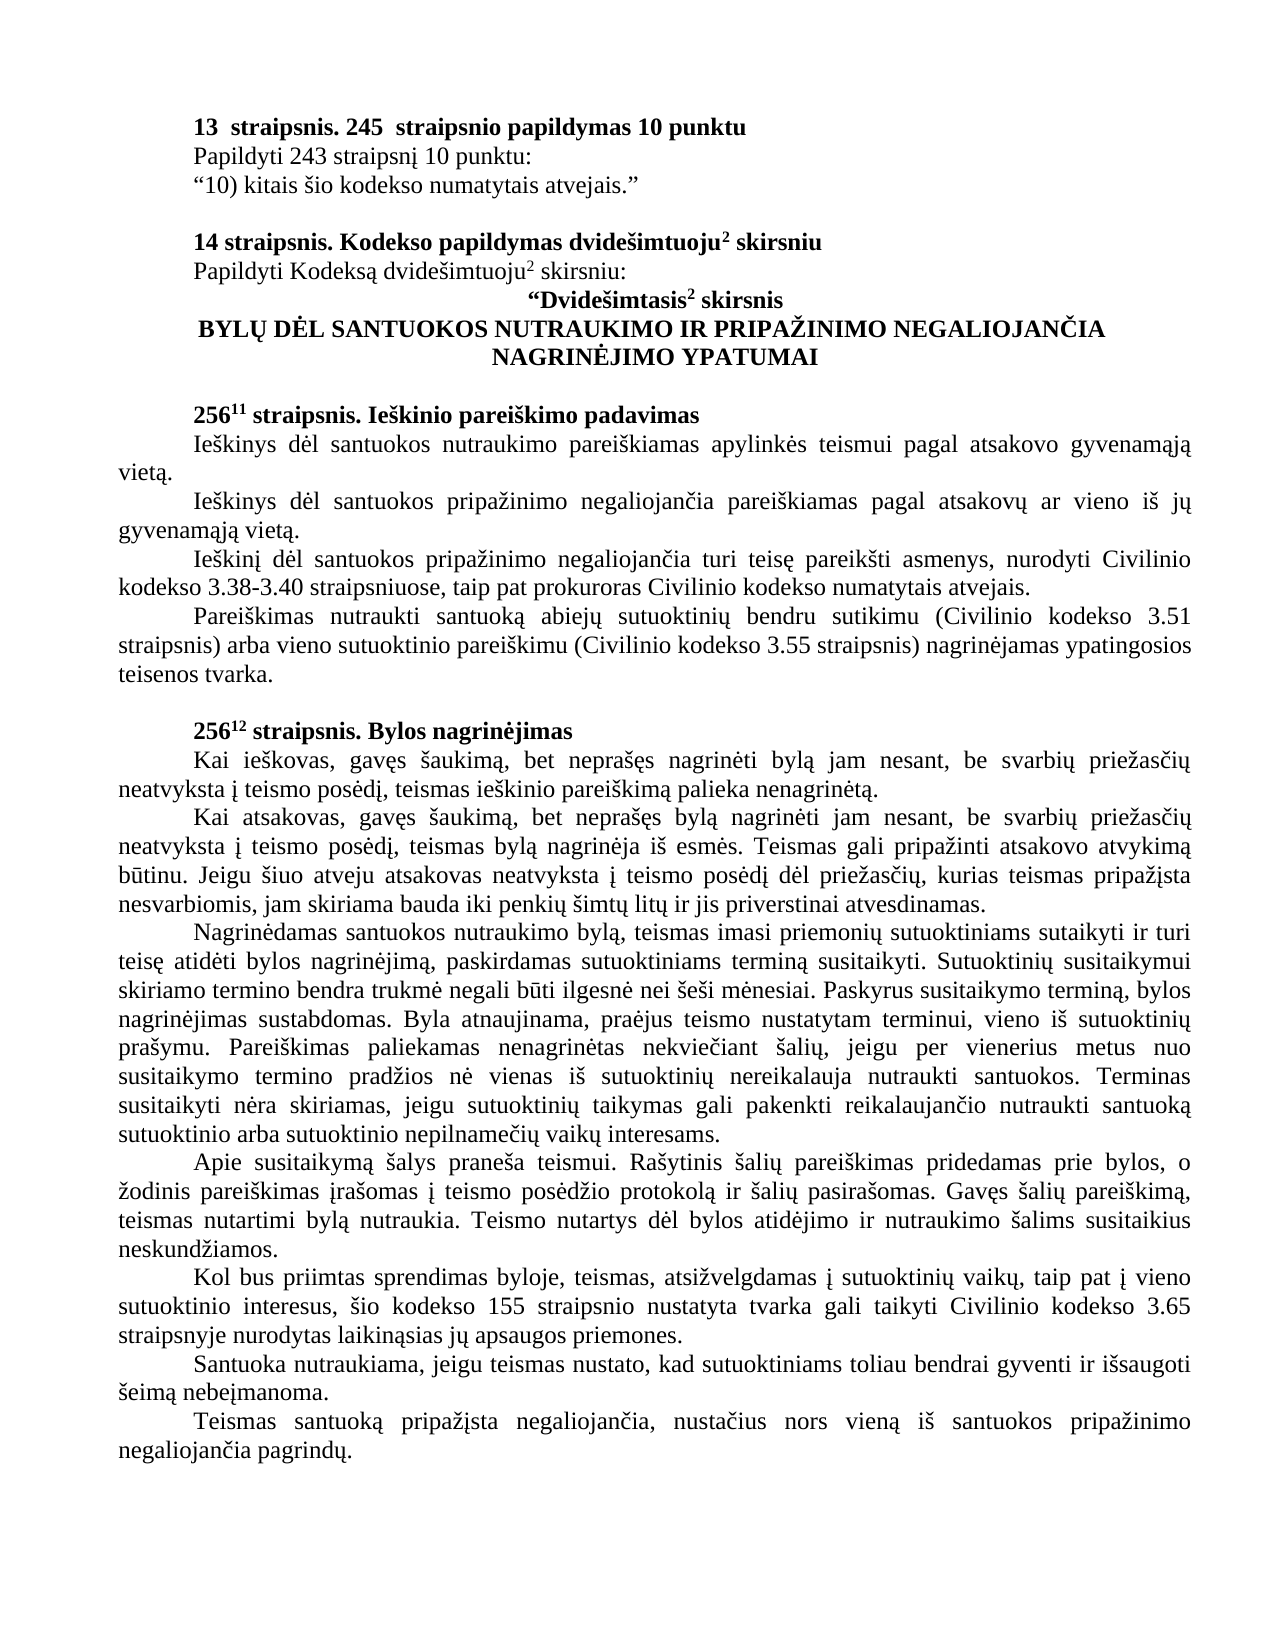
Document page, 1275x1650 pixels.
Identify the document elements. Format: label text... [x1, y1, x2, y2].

text nagrinėjimo ypatumai [118, 342, 1192, 371]
text Kol bus priimtas sprendimas byloje, teismas, atsižvelgdamas į sutuoktinių vaikų, taip pat į vieno sutuoktinio interesus, šio kodekso 155 straipsnio nustatyta tvarka gali taikyti Civilinio kodekso 3.65 straipsnyje nurodytas laikinąsias jų apsaugos priemones. [118, 1262, 1192, 1349]
text 25612 straipsnis. Bylos nagrinėjimas [118, 716, 1192, 745]
text Ieškinys dėl santuokos nutraukimo pareiškiamas apylinkės teismui pagal atsakovo gyvenamąją vietą. [118, 429, 1192, 486]
text Ieškinį dėl santuokos pripažinimo negaliojančia turi teisę pareikšti asmenys, nurodyti Civilinio kodekso 3.38-3.40 straipsniuose, taip pat prokuroras Civilinio kodekso numatytais atvejais. [118, 544, 1192, 601]
text Papildyti 243 straipsnį 10 punktu: [118, 141, 1192, 170]
text 14 straipsnis. Kodekso papildymas dvidešimtuoju2 skirsniu [118, 227, 1192, 256]
text “10) kitais šio kodekso numatytais atvejais.” [118, 170, 1192, 199]
text 25611 straipsnis. Ieškinio pareiškimo padavimas [118, 400, 1192, 429]
text “Dvidešimtasis2 skirsnis [118, 285, 1192, 314]
text Kai atsakovas, gavęs šaukimą, bet neprašęs bylą nagrinėti jam nesant, be svarbių priežasčių neatvyksta į teismo posėdį, teismas bylą nagrinėja iš esmės. Teismas gali pripažinti atsakovo atvykimą būtinu. Jeigu šiuo atveju atsakovas neatvyksta į teismo posėdį dėl priežasčių, kurias teismas pripažįsta nesvarbiomis, jam skiriama bauda iki penkių šimtų litų ir jis priverstinai atvesdinamas. [118, 802, 1192, 917]
text Ieškinys dėl santuokos pripažinimo negaliojančia pareiškiamas pagal atsakovų ar vieno iš jų gyvenamąją vietą. [118, 486, 1192, 544]
text Papildyti Kodeksą dvidešimtuoju2 skirsniu: [118, 256, 1192, 285]
text bylų dėl santuokos nutraukimo ir pripažinimo negaliojančia [118, 314, 1192, 342]
text Kai ieškovas, gavęs šaukimą, bet neprašęs nagrinėti bylą jam nesant, be svarbių priežasčių neatvyksta į teismo posėdį, teismas ieškinio pareiškimą palieka nenagrinėtą. [118, 745, 1192, 802]
text Santuoka nutraukiama, jeigu teismas nustato, kad sutuoktiniams toliau bendrai gyventi ir išsaugoti šeimą nebeįmanoma. [118, 1349, 1192, 1406]
text Nagrinėdamas santuokos nutraukimo bylą, teismas imasi priemonių sutuoktiniams sutaikyti ir turi teisę atidėti bylos nagrinėjimą, paskirdamas sutuoktiniams terminą susitaikyti. Sutuoktinių susitaikymui skiriamo termino bendra trukmė negali būti ilgesnė nei šeši mėnesiai. Paskyrus susitaikymo terminą, bylos nagrinėjimas sustabdomas. Byla atnaujinama, praėjus teismo nustatytam terminui, vieno iš sutuoktinių prašymu. Pareiškimas paliekamas nenagrinėtas nekviečiant šalių, jeigu per vienerius metus nuo susitaikymo termino pradžios nė vienas iš sutuoktinių nereikalauja nutraukti santuokos. Terminas susitaikyti nėra skiriamas, jeigu sutuoktinių taikymas gali pakenkti reikalaujančio nutraukti santuoką sutuoktinio arba sutuoktinio nepilnamečių vaikų interesams. [118, 917, 1192, 1147]
text 13 straipsnis. 245 straipsnio papildymas 10 punktu [118, 112, 1192, 141]
text Teismas santuoką pripažįsta negaliojančia, nustačius nors vieną iš santuokos pripažinimo negaliojančia pagrindų. [118, 1406, 1192, 1464]
text Pareiškimas nutraukti santuoką abiejų sutuoktinių bendru sutikimu (Civilinio kodekso 3.51 straipsnis) arba vieno sutuoktinio pareiškimu (Civilinio kodekso 3.55 straipsnis) nagrinėjamas ypatingosios teisenos tvarka. [118, 601, 1192, 687]
text Apie susitaikymą šalys praneša teismui. Rašytinis šalių pareiškimas pridedamas prie bylos, o žodinis pareiškimas įrašomas į teismo posėdžio protokolą ir šalių pasirašomas. Gavęs šalių pareiškimą, teismas nutartimi bylą nutraukia. Teismo nutartys dėl bylos atidėjimo ir nutraukimo šalims susitaikius neskundžiamos. [118, 1147, 1192, 1262]
